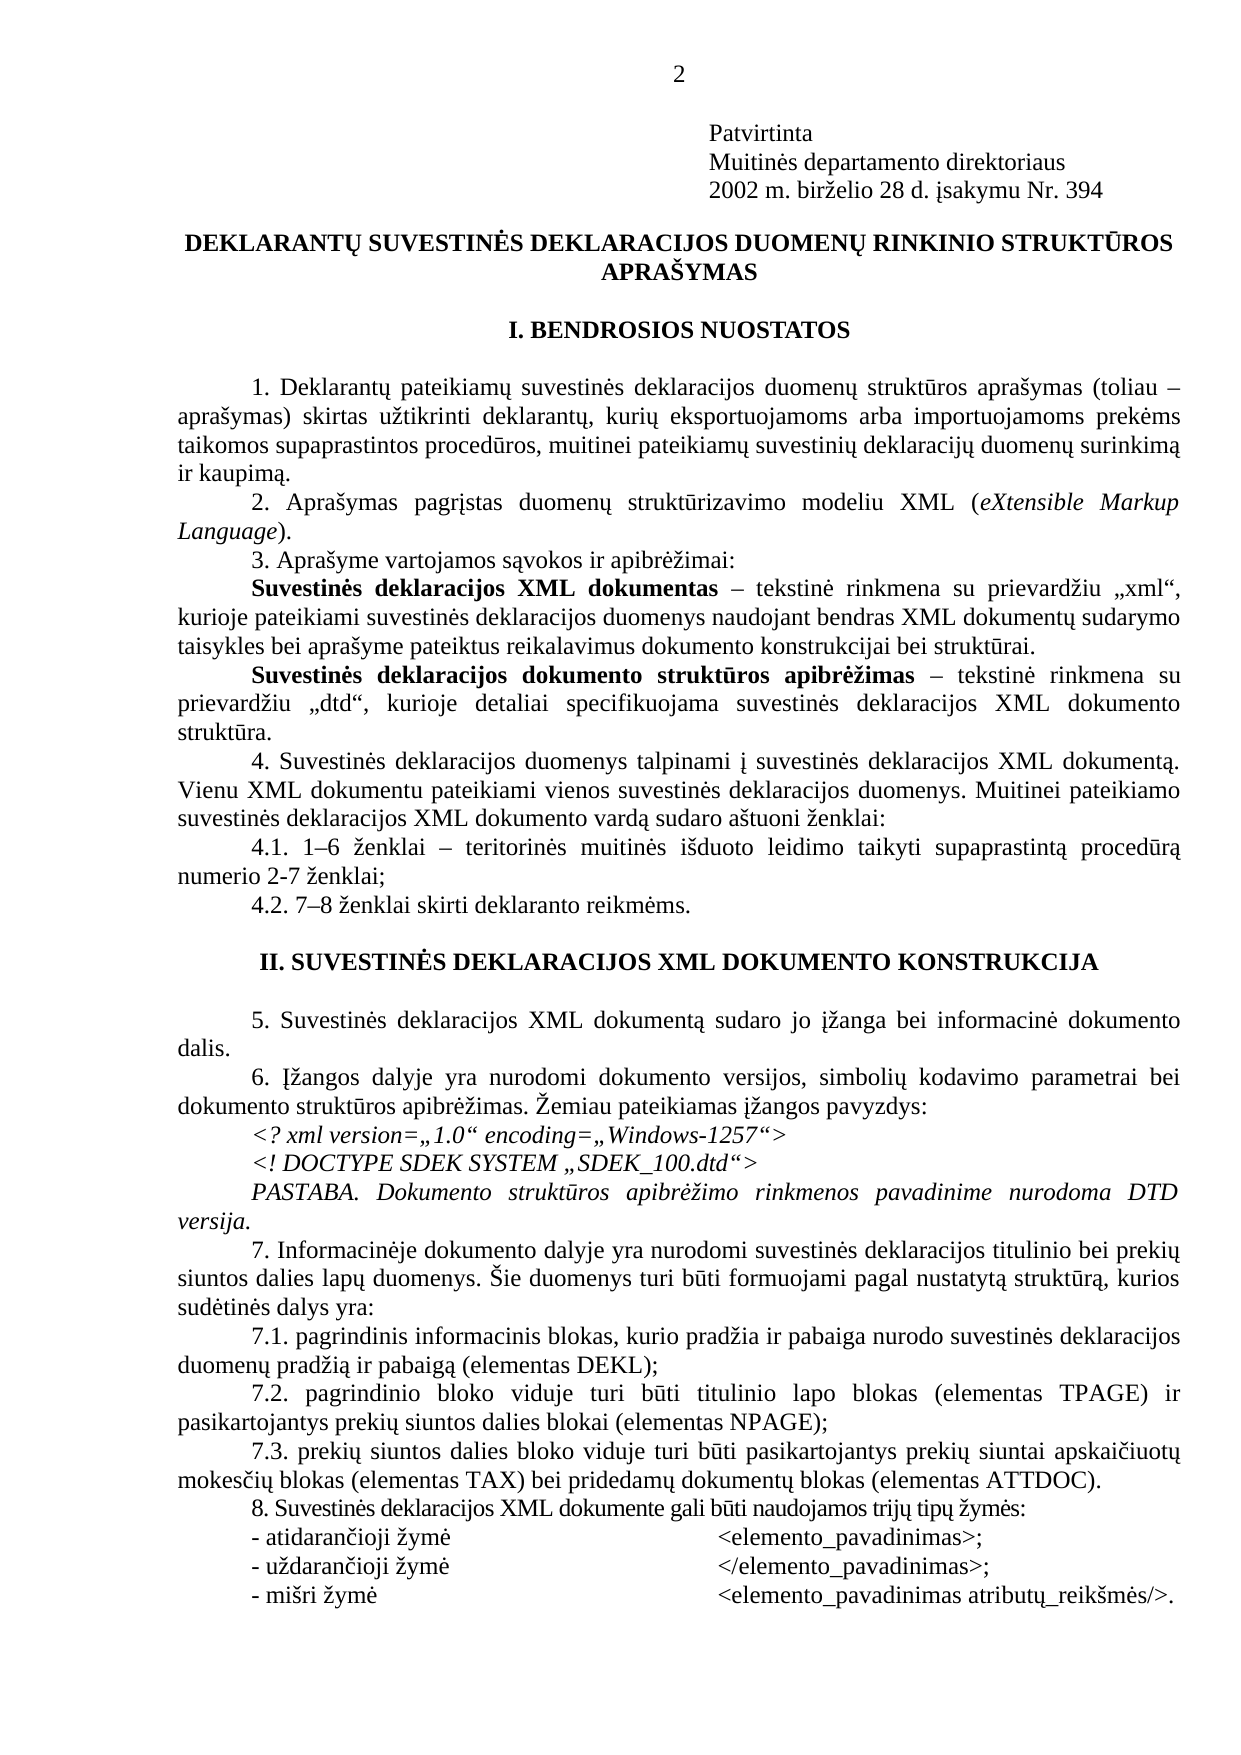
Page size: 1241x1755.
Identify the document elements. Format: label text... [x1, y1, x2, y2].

text 1. Deklarantų pateikiamų suvestinės deklaracijos duomenų struktūros aprašymas (toliau – aprašymas) skirtas užtikrinti deklarantų, kurių eksportuojamoms arba importuojamoms prekėms taikomos supaprastintos procedūros, muitinei pateikiamų suvestinių deklaracijų duomenų surinkimą ir kaupimą. [177, 372, 1181, 487]
text 7. Informacinėje dokumento dalyje yra nurodomi suvestinės deklaracijos titulinio bei prekių siuntos dalies lapų duomenys. Šie duomenys turi būti formuojami pagal nustatytą struktūrą, kurios sudėtinės dalys yra: [177, 1235, 1181, 1321]
text Deklarantų Suvestinės deklaracijos DUOMENŲ rinkinio STRUKTŪRos APRAŠYMAS [177, 228, 1181, 286]
text - atidarančioji žymė <elemento_pavadinimas>; [177, 1522, 1181, 1551]
text II. Suvestinės deklaracijos XML dokumento konstrukcija [177, 947, 1181, 976]
text 7.1. pagrindinis informacinis blokas, kurio pradžia ir pabaiga nurodo suvestinės deklaracijos duomenų pradžią ir pabaigą (elementas Dekl); [177, 1321, 1181, 1378]
text 5. Suvestinės deklaracijos XML dokumentą sudaro jo įžanga bei informacinė dokumento dalis. [177, 1005, 1181, 1062]
text 2. Aprašymas pagrįstas duomenų struktūrizavimo modeliu XML (eXtensible Markup Language). [177, 487, 1181, 545]
text 7.2. pagrindinio bloko viduje turi būti titulinio lapo blokas (elementas TPAGE) ir pasikartojantys prekių siuntos dalies blokai (elementas NPAGE); [177, 1378, 1181, 1436]
text Muitinės departamento direktoriaus [177, 147, 1181, 176]
text - uždarančioji žymė </elemento_pavadinimas>; [177, 1551, 1181, 1580]
text 3. Aprašyme vartojamos sąvokos ir apibrėžimai: [177, 545, 1181, 573]
text 4.1. 1–6 ženklai – teritorinės muitinės išduoto leidimo taikyti supaprastintą procedūrą numerio 2-7 ženklai; [177, 832, 1181, 890]
text Patvirtinta [709, 118, 1181, 147]
text Suvestinės deklaracijos XML dokumentas – tekstinė rinkmena su prievardžiu „xml“, kurioje pateikiami suvestinės deklaracijos duomenys naudojant bendras XML dokumentų sudarymo taisykles bei aprašyme pateiktus reikalavimus dokumento konstrukcijai bei struktūrai. [177, 573, 1181, 660]
text 4. Suvestinės deklaracijos duomenys talpinami į suvestinės deklaracijos XML dokumentą. Vienu XML dokumentu pateikiami vienos suvestinės deklaracijos duomenys. Muitinei pateikiamo suvestinės deklaracijos XML dokumento vardą sudaro aštuoni ženklai: [177, 746, 1181, 832]
text <! DOCTYPE SDEK SYSTEM „SDEK_100.dtd“> [177, 1148, 1181, 1177]
text I. Bendrosios nuostatos [177, 315, 1181, 343]
text PASTABA. Dokumento struktūros apibrėžimo rinkmenos pavadinime nurodoma DTD versija. [177, 1177, 1181, 1235]
text - mišri žymė <elemento_pavadinimas atributų_reikšmės/>. [177, 1580, 1181, 1608]
text <? xml version=„1.0“ encoding=„Windows-1257“> [177, 1120, 1181, 1148]
text 6. Įžangos dalyje yra nurodomi dokumento versijos, simbolių kodavimo parametrai bei dokumento struktūros apibrėžimas. Žemiau pateikiamas įžangos pavyzdys: [177, 1062, 1181, 1120]
text 7.3. prekių siuntos dalies bloko viduje turi būti pasikartojantys prekių siuntai apskaičiuotų mokesčių blokas (elementas TAX) bei pridedamų dokumentų blokas (elementas ATTDOC). [177, 1436, 1181, 1493]
text 4.2. 7–8 ženklai skirti deklaranto reikmėms. [177, 890, 1181, 918]
text 2002 m. birželio 28 d. įsakymu Nr. 394 [177, 176, 1181, 204]
text 8. Suvestinės deklaracijos XML dokumente gali būti naudojamos trijų tipų žymės: [177, 1493, 1181, 1522]
text Suvestinės deklaracijos dokumento struktūros apibrėžimas – tekstinė rinkmena su prievardžiu „dtd“, kurioje detaliai specifikuojama suvestinės deklaracijos XML dokumento struktūra. [177, 660, 1181, 746]
